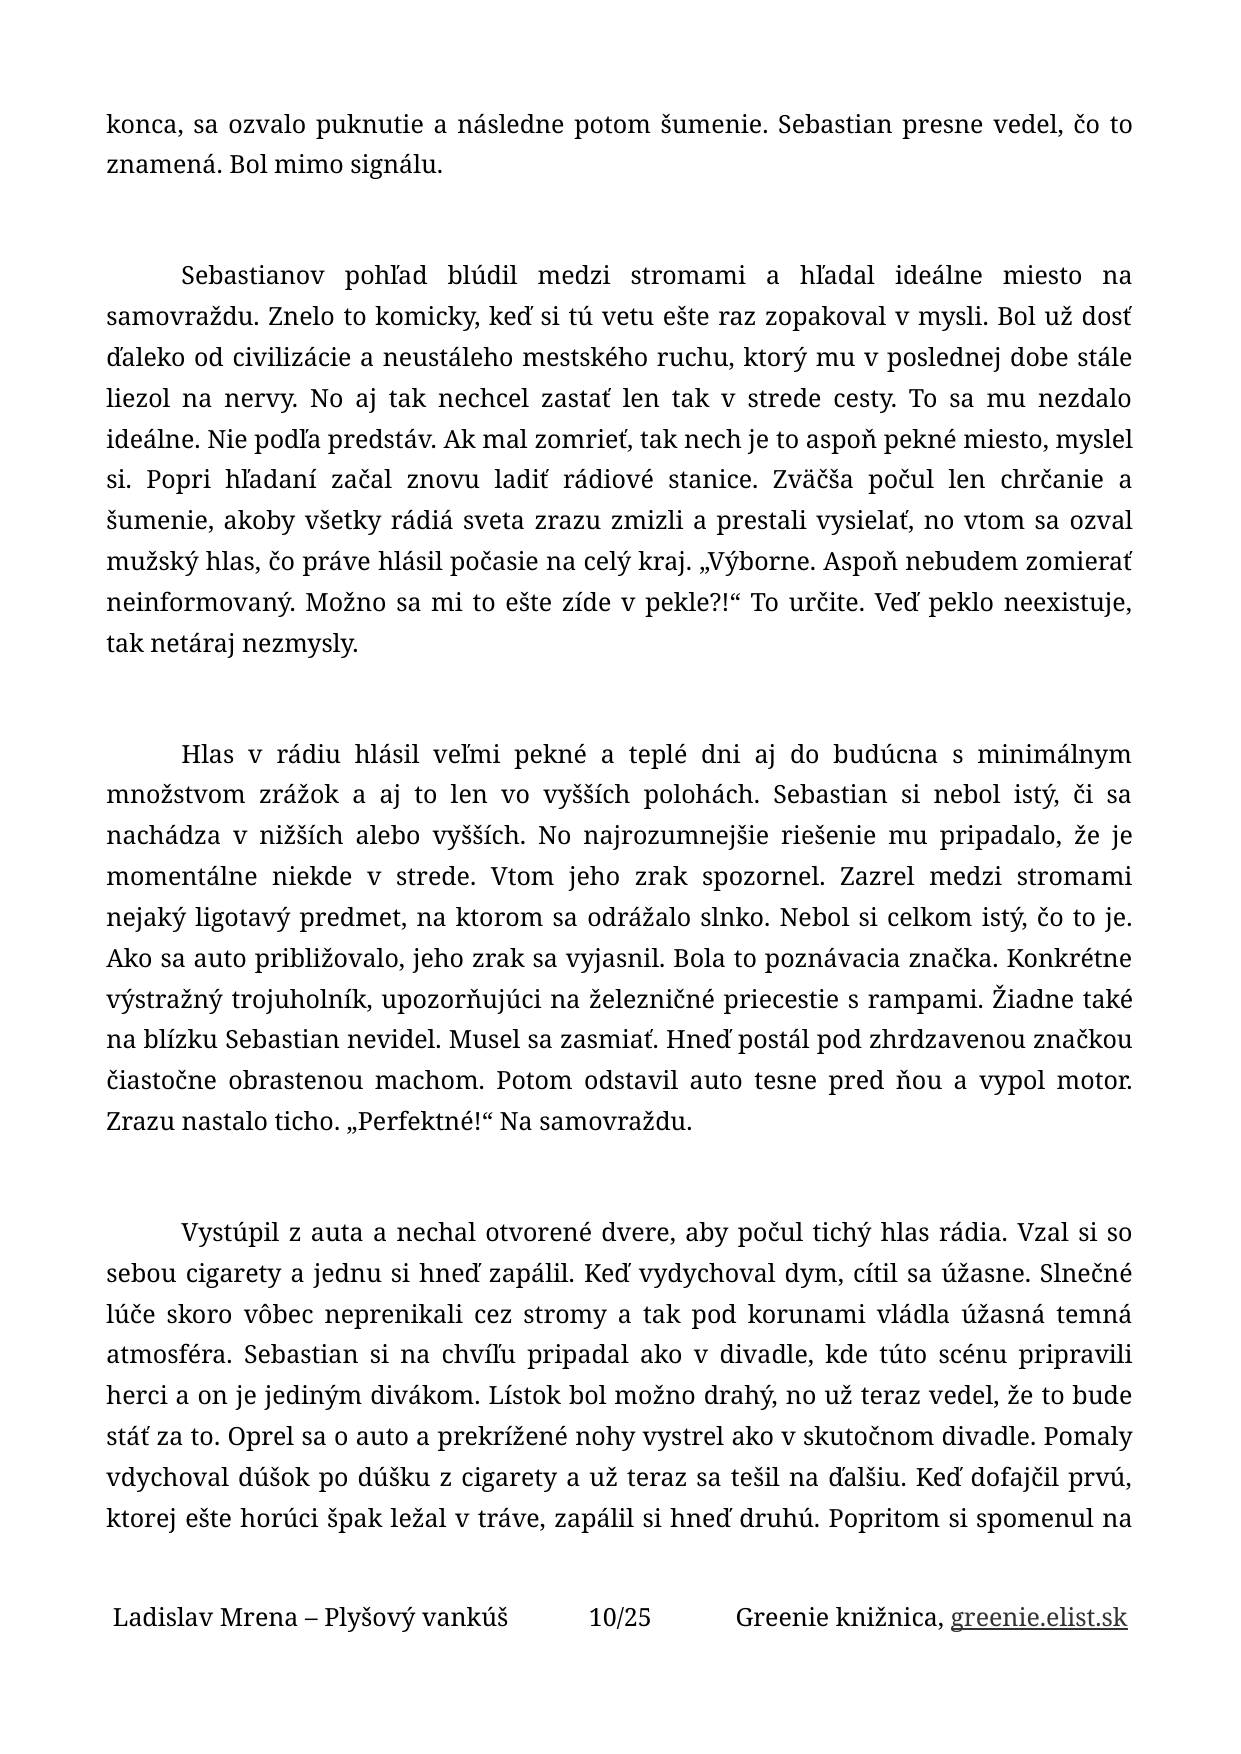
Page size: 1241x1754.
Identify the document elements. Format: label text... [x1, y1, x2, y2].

text konca, sa ozvalo puknutie a následne potom šumenie. Sebastian presne vedel, čo to znamená. Bol mimo signálu. [106, 106, 1134, 181]
text Sebastianov pohľad blúdil medzi stromami a hľadal ideálne miesto na samovraždu. Znelo to komicky, keď si tú vetu ešte raz zopakoval v mysli. Bol už dosť ďaleko od civilizácie a neustáleho mestského ruchu, ktorý mu v poslednej dobe stále liezol na nervy. No aj tak nechcel zastať len tak v strede cesty. To sa mu nezdalo ideálne. Nie podľa predstáv. Ak mal zomrieť, tak nech je to aspoň pekné miesto, myslel si. Popri hľadaní začal znovu ladiť rádiové stanice. Zväčša počul len chrčanie a šumenie, akoby všetky rádiá sveta zrazu zmizli a prestali vysielať, no vtom sa ozval mužský hlas, čo práve hlásil počasie na celý kraj. „Výborne. Aspoň nebudem zomierať neinformovaný. Možno sa mi to ešte zíde v pekle?!“ To určite. Veď peklo neexistuje, tak netáraj nezmysly. [106, 258, 1134, 659]
text Hlas v rádiu hlásil veľmi pekné a teplé dni aj do budúcna s minimálnym množstvom zrážok a aj to len vo vyšších polohách. Sebastian si nebol istý, či sa nachádza v nižších alebo vyšších. No najrozumnejšie riešenie mu pripadalo, že je momentálne niekde v strede. Vtom jeho zrak spozornel. Zazrel medzi stromami nejaký ligotavý predmet, na ktorom sa odrážalo slnko. Nebol si celkom istý, čo to je. Ako sa auto približovalo, jeho zrak sa vyjasnil. Bola to poznávacia značka. Konkrétne výstražný trojuholník, upozorňujúci na železničné priecestie s rampami. Žiadne také na blízku Sebastian nevidel. Musel sa zasmiať. Hneď postál pod zhrdzavenou značkou čiastočne obrastenou machom. Potom odstavil auto tesne pred ňou a vypol motor. Zrazu nastalo ticho. „Perfektné!“ Na samovraždu. [106, 736, 1134, 1138]
text Vystúpil z auta a nechal otvorené dvere, aby počul tichý hlas rádia. Vzal si so sebou cigarety a jednu si hneď zapálil. Keď vydychoval dym, cítil sa úžasne. Slnečné lúče skoro vôbec neprenikali cez stromy a tak pod korunami vládla úžasná temná atmosféra. Sebastian si na chvíľu pripadal ako v divadle, kde túto scénu pripravili herci a on je jediným divákom. Lístok bol možno drahý, no už teraz vedel, že to bude stáť za to. Oprel sa o auto a prekrížené nohy vystrel ako v skutočnom divadle. Pomaly vdychoval dúšok po dúšku z cigarety a už teraz sa tešil na ďalšiu. Keď dofajčil prvú, ktorej ešte horúci špak ležal v tráve, zapálil si hneď druhú. Popritom si spomenul na [106, 1214, 1134, 1534]
